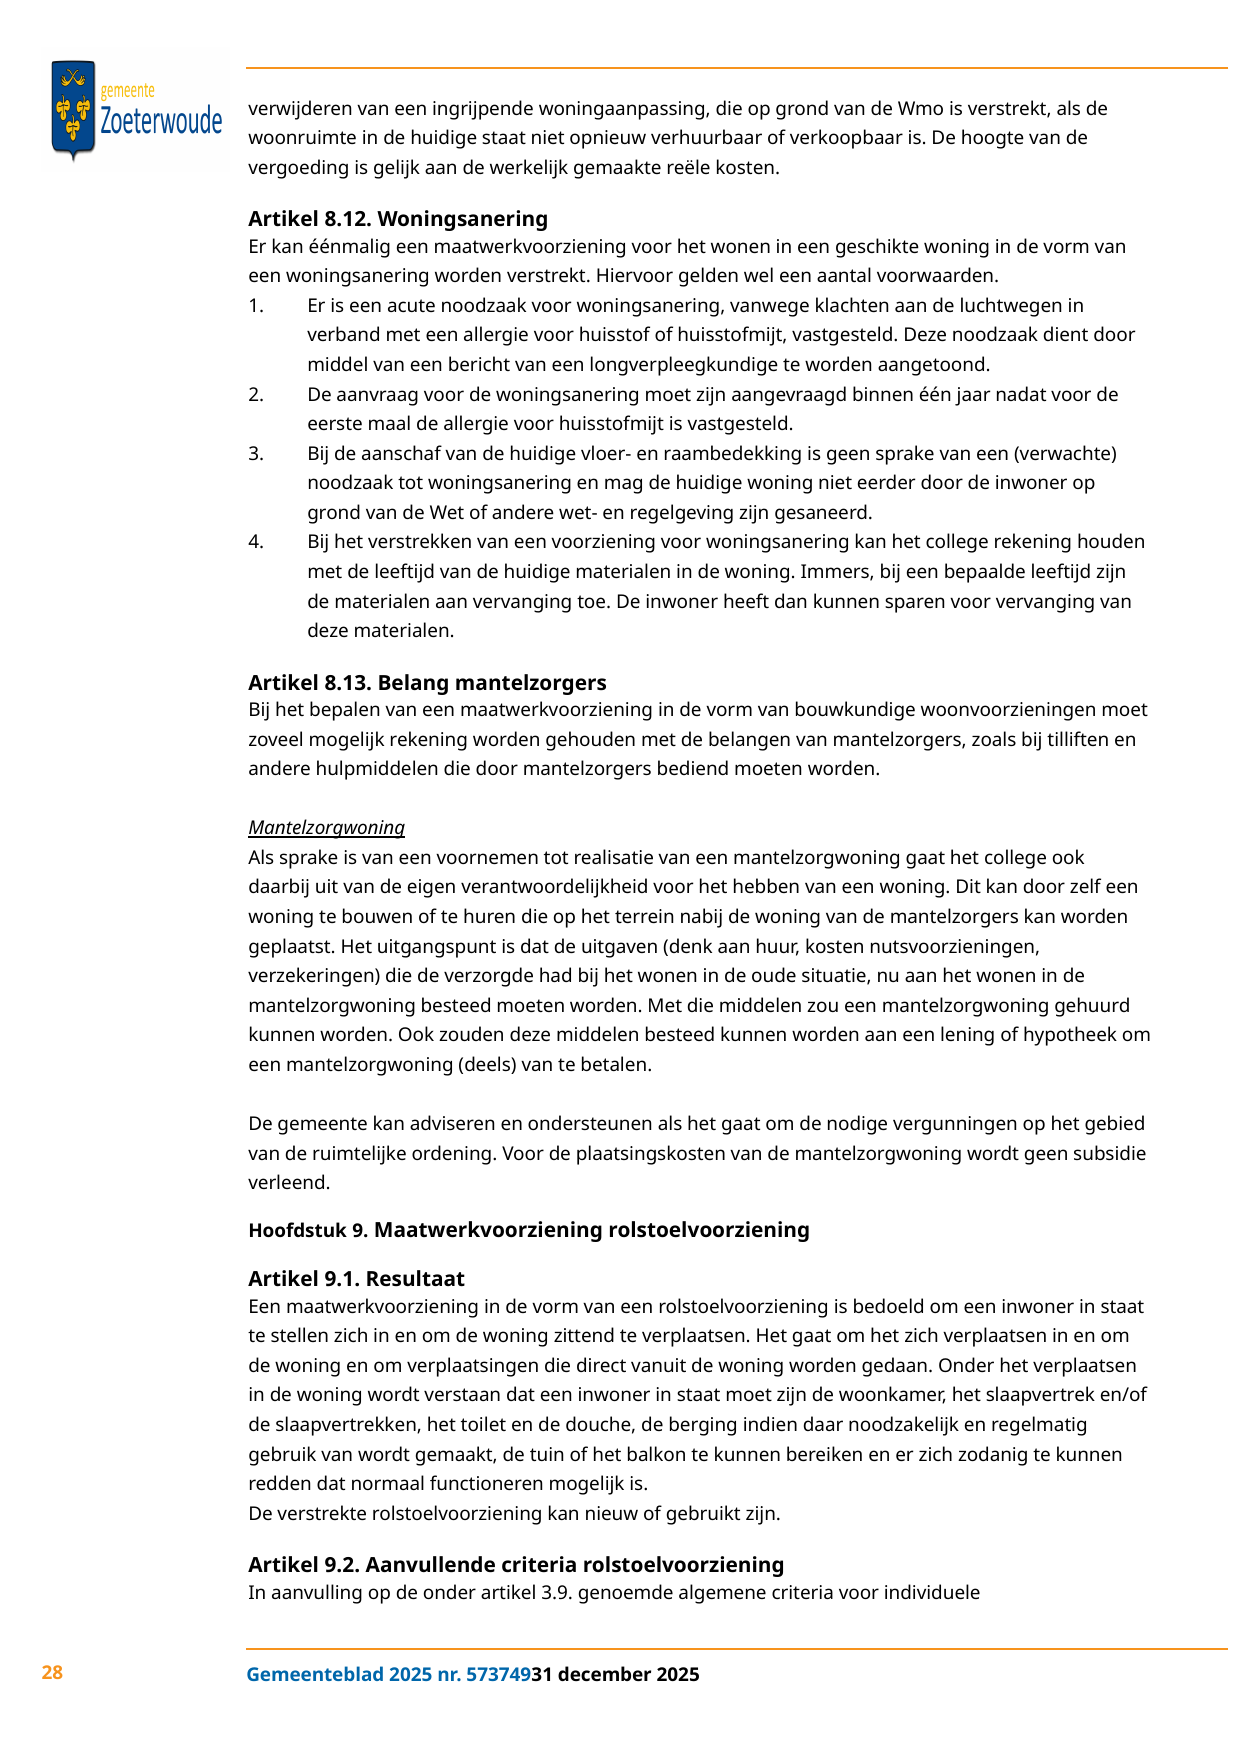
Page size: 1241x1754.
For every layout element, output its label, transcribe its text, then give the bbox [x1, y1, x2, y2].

text Artikel 9.2. Aanvullende criteria rolstoelvoorziening [248, 1550, 1152, 1579]
text Artikel 8.13. Belang mantelzorgers [248, 668, 1152, 696]
text verwijderen van een ingrijpende woningaanpassing, die op grond van de Wmo is verstrekt, als de woonruimte in de huidige staat niet opnieuw verhuurbaar of verkoopbaar is. De hoogte van de vergoeding is gelijk aan de werkelijk gemaakte reële kosten. [248, 95, 1152, 180]
text De gemeente kan adviseren en ondersteunen als het gaat om de nodige vergunningen op het gebied van de ruimtelijke ordening. Voor de plaatsingskosten van de mantelzorgwoning wordt geen subsidie verleend. [248, 1110, 1152, 1195]
text Artikel 9.1. Resultaat [248, 1264, 1152, 1293]
list Bij het verstrekken van een voorziening voor woningsanering kan het college rekening houden met de leeftijd van de huidige materialen in de woning. Immers, bij een bepaalde leeftijd zijn de materialen aan vervanging toe. De inwoner heeft dan kunnen sparen voor vervanging van deze materialen. [248, 529, 1152, 643]
text Mantelzorgwoning [248, 814, 1152, 840]
text Bij het bepalen van een maatwerkvoorziening in de vorm van bouwkundige woonvoorzieningen moet zoveel mogelijk rekening worden gehouden met de belangen van mantelzorgers, zoals bij tilliften en andere hulpmiddelen die door mantelzorgers bediend moeten worden. [248, 696, 1152, 781]
list Er is een acute noodzaak voor woningsanering, vanwege klachten aan de luchtwegen in verband met een allergie voor huisstof of huisstofmijt, vastgesteld. Deze noodzaak dient door middel van een bericht van een longverpleegkundige te worden aangetoond. [248, 292, 1152, 377]
text Artikel 8.12. Woningsanering [248, 204, 1152, 233]
picture [41, 47, 231, 172]
list Bij de aanschaf van de huidige vloer- en raambedekking is geen sprake van een (verwachte) noodzaak tot woningsanering en mag de huidige woning niet eerder door de inwoner op grond van de Wet of andere wet- en regelgeving zijn gesaneerd. [248, 440, 1152, 525]
text Een maatwerkvoorziening in de vorm van een rolstoelvoorziening is bedoeld om een inwoner in staat te stellen zich in en om de woning zittend te verplaatsen. Het gaat om het zich verplaatsen in en om de woning en om verplaatsingen die direct vanuit de woning worden gedaan. Onder het verplaatsen in de woning wordt verstaan dat een inwoner in staat moet zijn de woonkamer, het slaapvertrek en/of de slaapvertrekken, het toilet en de douche, de berging indien daar noodzakelijk en regelmatig gebruik van wordt gemaakt, de tuin of het balkon te kunnen bereiken en er zich zodanig te kunnen redden dat normaal functioneren mogelijk is. [248, 1293, 1152, 1496]
text Er kan éénmalig een maatwerkvoorziening voor het wonen in een geschikte woning in de vorm van een woningsanering worden verstrekt. Hiervoor gelden wel een aantal voorwaarden. [248, 233, 1152, 288]
text Hoofdstuk 9. Maatwerkvoorziening rolstoelvoorziening [248, 1215, 1152, 1244]
text In aanvulling op de onder artikel 3.9. genoemde algemene criteria voor individuele [248, 1579, 1152, 1604]
text Als sprake is van een voornemen tot realisatie van een mantelzorgwoning gaat het college ook daarbij uit van de eigen verantwoordelijkheid voor het hebben van een woning. Dit kan door zelf een woning te bouwen of te huren die op het terrein nabij de woning van de mantelzorgers kan worden geplaatst. Het uitgangspunt is dat de uitgaven (denk aan huur, kosten nutsvoorzieningen, verzekeringen) die de verzorgde had bij het wonen in de oude situatie, nu aan het wonen in de mantelzorgwoning besteed moeten worden. Met die middelen zou een mantelzorgwoning gehuurd kunnen worden. Ook zouden deze middelen besteed kunnen worden aan een lening of hypotheek om een mantelzorgwoning (deels) van te betalen. [248, 844, 1152, 1077]
text De verstrekte rolstoelvoorziening kan nieuw of gebruikt zijn. [248, 1500, 1152, 1526]
list De aanvraag voor de woningsanering moet zijn aangevraagd binnen één jaar nadat voor de eerste maal de allergie voor huisstofmijt is vastgesteld. [248, 381, 1152, 436]
